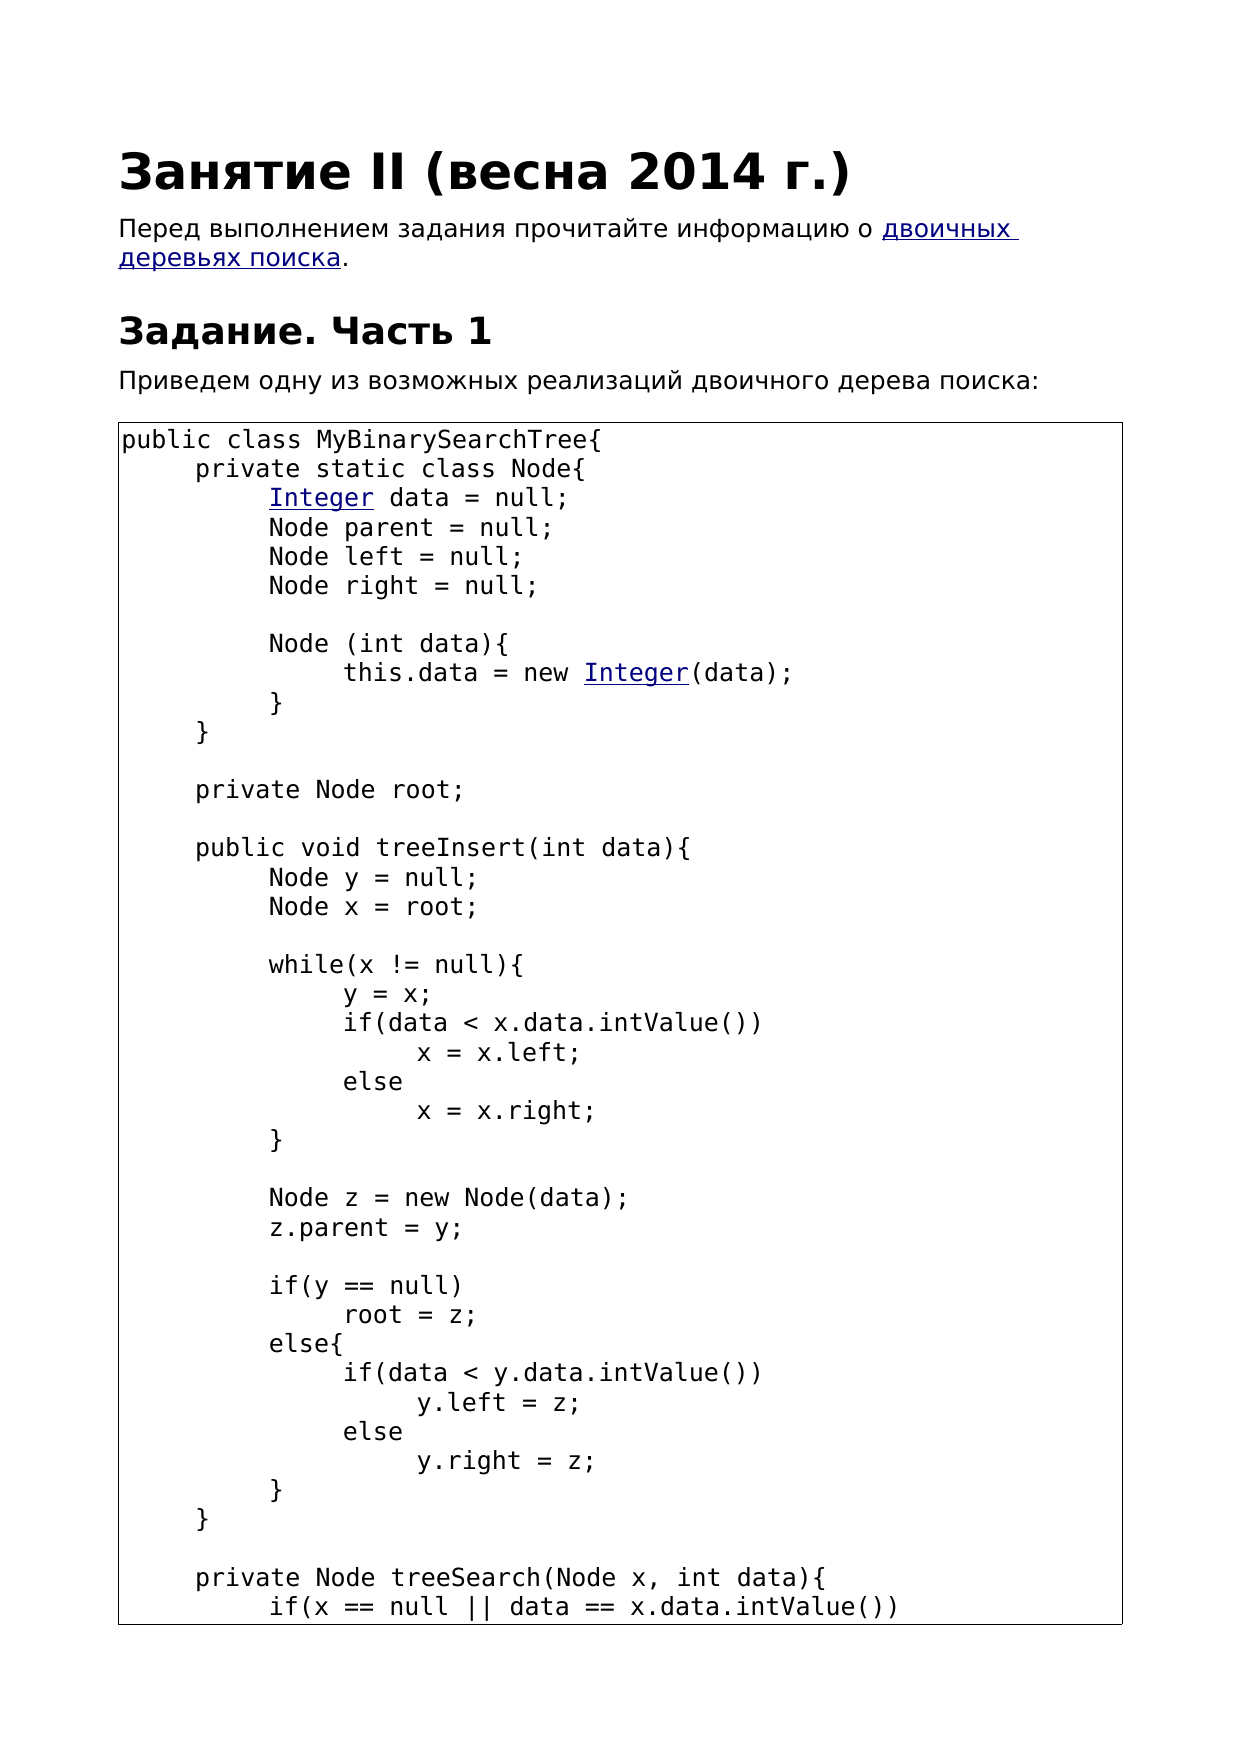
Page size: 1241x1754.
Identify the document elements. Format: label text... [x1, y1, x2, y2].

text Перед выполнением задания прочитайте информацию о двоичных деревьях поиска. [118, 214, 1122, 272]
table_header public class MyBinarySearchTree{ private static class Node{ Integer data = null; Node parent = null; Node left = null; Node right = null; Node (int data){ this.data = new Integer(data); } } private Node root; public void treeInsert(int data){ Node y = null; Node x = root; while(x != null){ y = x; if(data < x.data.intValue()) x = x.left; else x = x.right; } Node z = new Node(data); z.parent = y; if(y == null) root = z; else{ if(data < y.data.intValue()) y.left = z; else y.right = z; } } private Node treeSearch(Node x, int data){ if(x == null || data == x.data.intValue()) [119, 423, 1122, 1624]
subtitle Задание. Часть 1 [118, 310, 1122, 353]
text Приведем одну из возможных реализаций двоичного дерева поиска: [118, 366, 1122, 395]
subtitle Занятие II (весна 2014 г.) [118, 143, 1122, 201]
